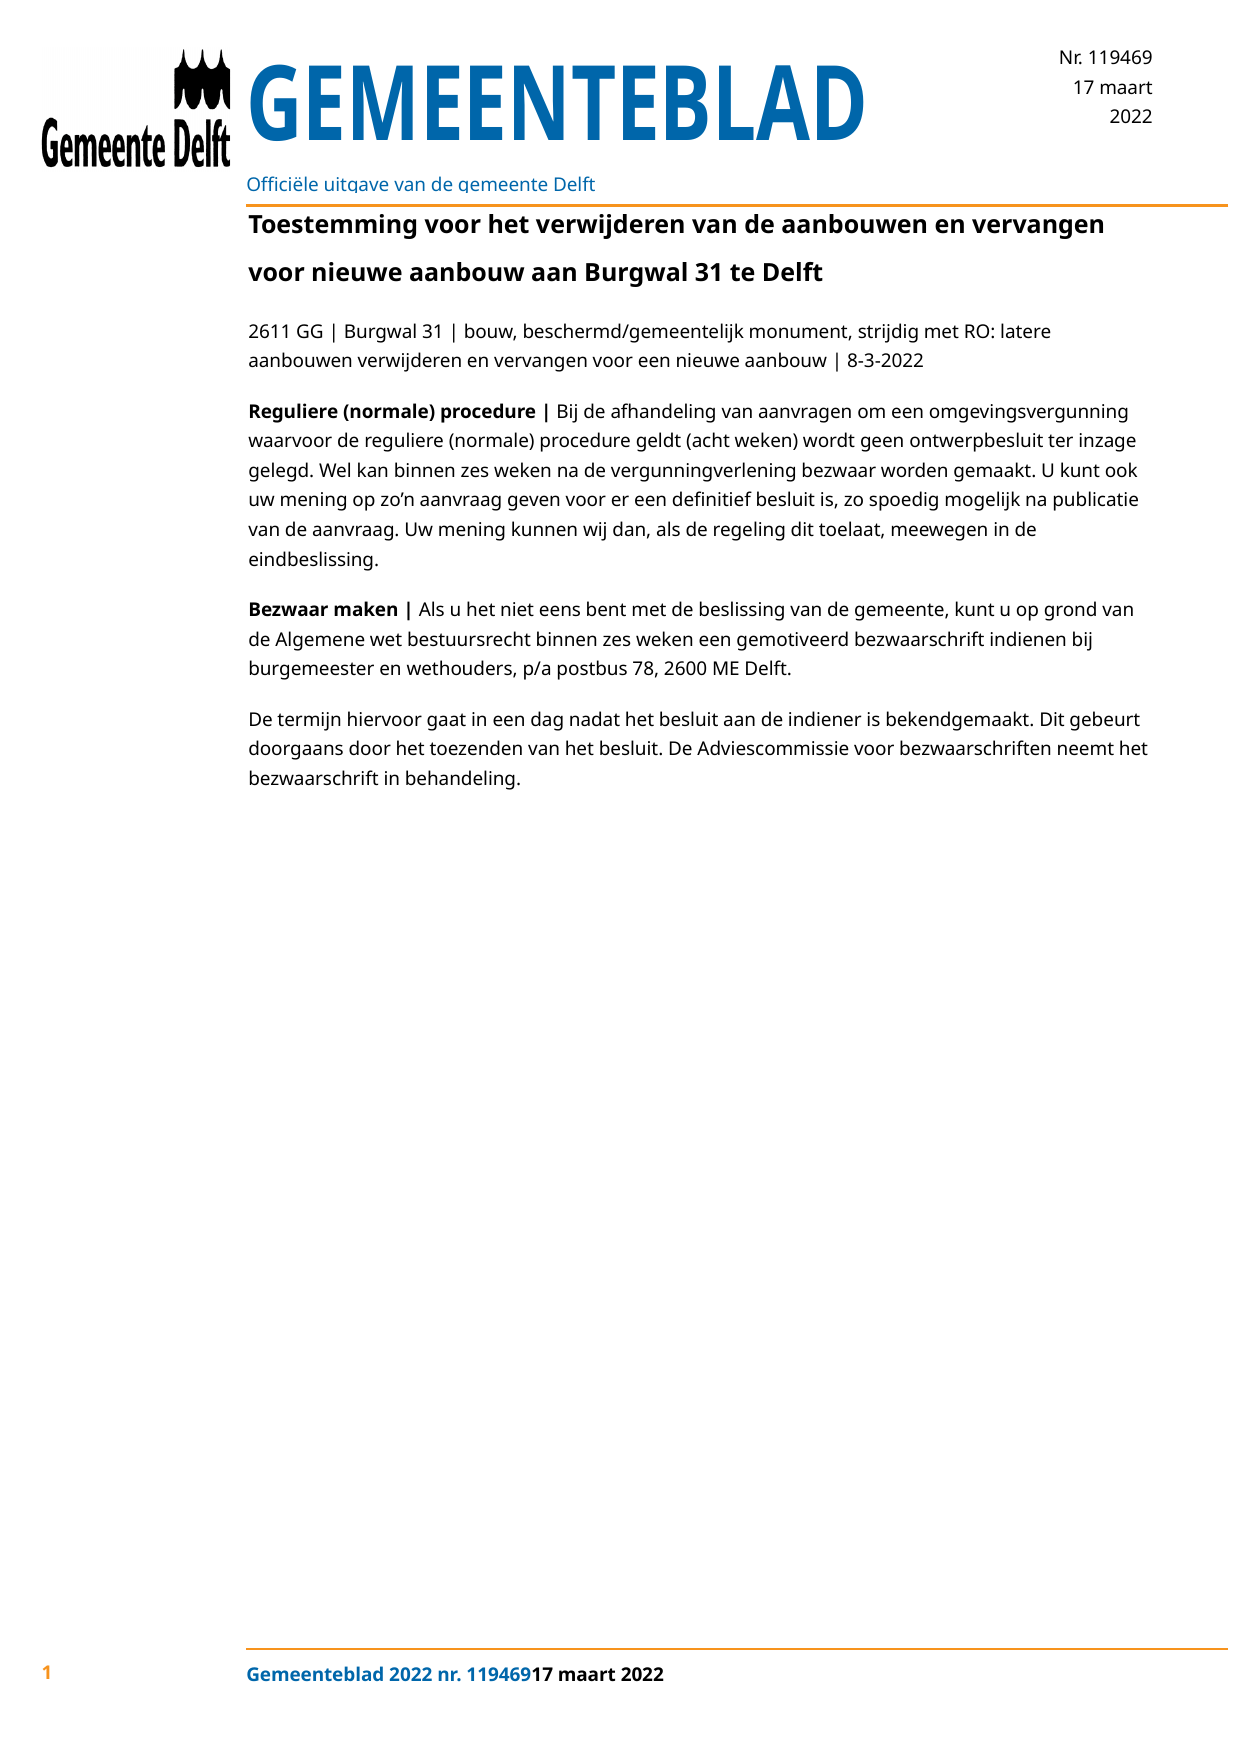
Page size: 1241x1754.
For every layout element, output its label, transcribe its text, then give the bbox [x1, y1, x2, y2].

text 2611 GG | Burgwal 31 | bouw, beschermd/gemeentelijk monument, strijdig met RO: latere aanbouwen verwijderen en vervangen voor een nieuwe aanbouw | 8-3-2022 [248, 318, 1152, 373]
text De termijn hiervoor gaat in een dag nadat het besluit aan de indiener is bekendgemaakt. Dit gebeurt doorgaans door het toezenden van het besluit. De Adviescommissie voor bezwaarschriften neemt het bezwaarschrift in behandeling. [248, 706, 1152, 791]
picture [41, 47, 231, 172]
text Toestemming voor het verwijderen van de aanbouwen en vervangen voor nieuwe aanbouw aan Burgwal 31 te Delft [248, 207, 1152, 288]
text Reguliere (normale) procedure | Bij de afhandeling van aanvragen om een omgevingsvergunning waarvoor de reguliere (normale) procedure geldt (acht weken) wordt geen ontwerpbesluit ter inzage gelegd. Wel kan binnen zes weken na de vergunningverlening bezwaar worden gemaakt. U kunt ook uw mening op zo’n aanvraag geven voor er een definitief besluit is, zo spoedig mogelijk na publicatie van de aanvraag. Uw mening kunnen wij dan, als de regeling dit toelaat, meewegen in de eindbeslissing. [248, 398, 1152, 572]
text Bezwaar maken | Als u het niet eens bent met de beslissing van de gemeente, kunt u op grond van de Algemene wet bestuursrecht binnen zes weken een gemotiveerd bezwaarschrift indienen bij burgemeester en wethouders, p/a postbus 78, 2600 ME Delft. [248, 596, 1152, 681]
